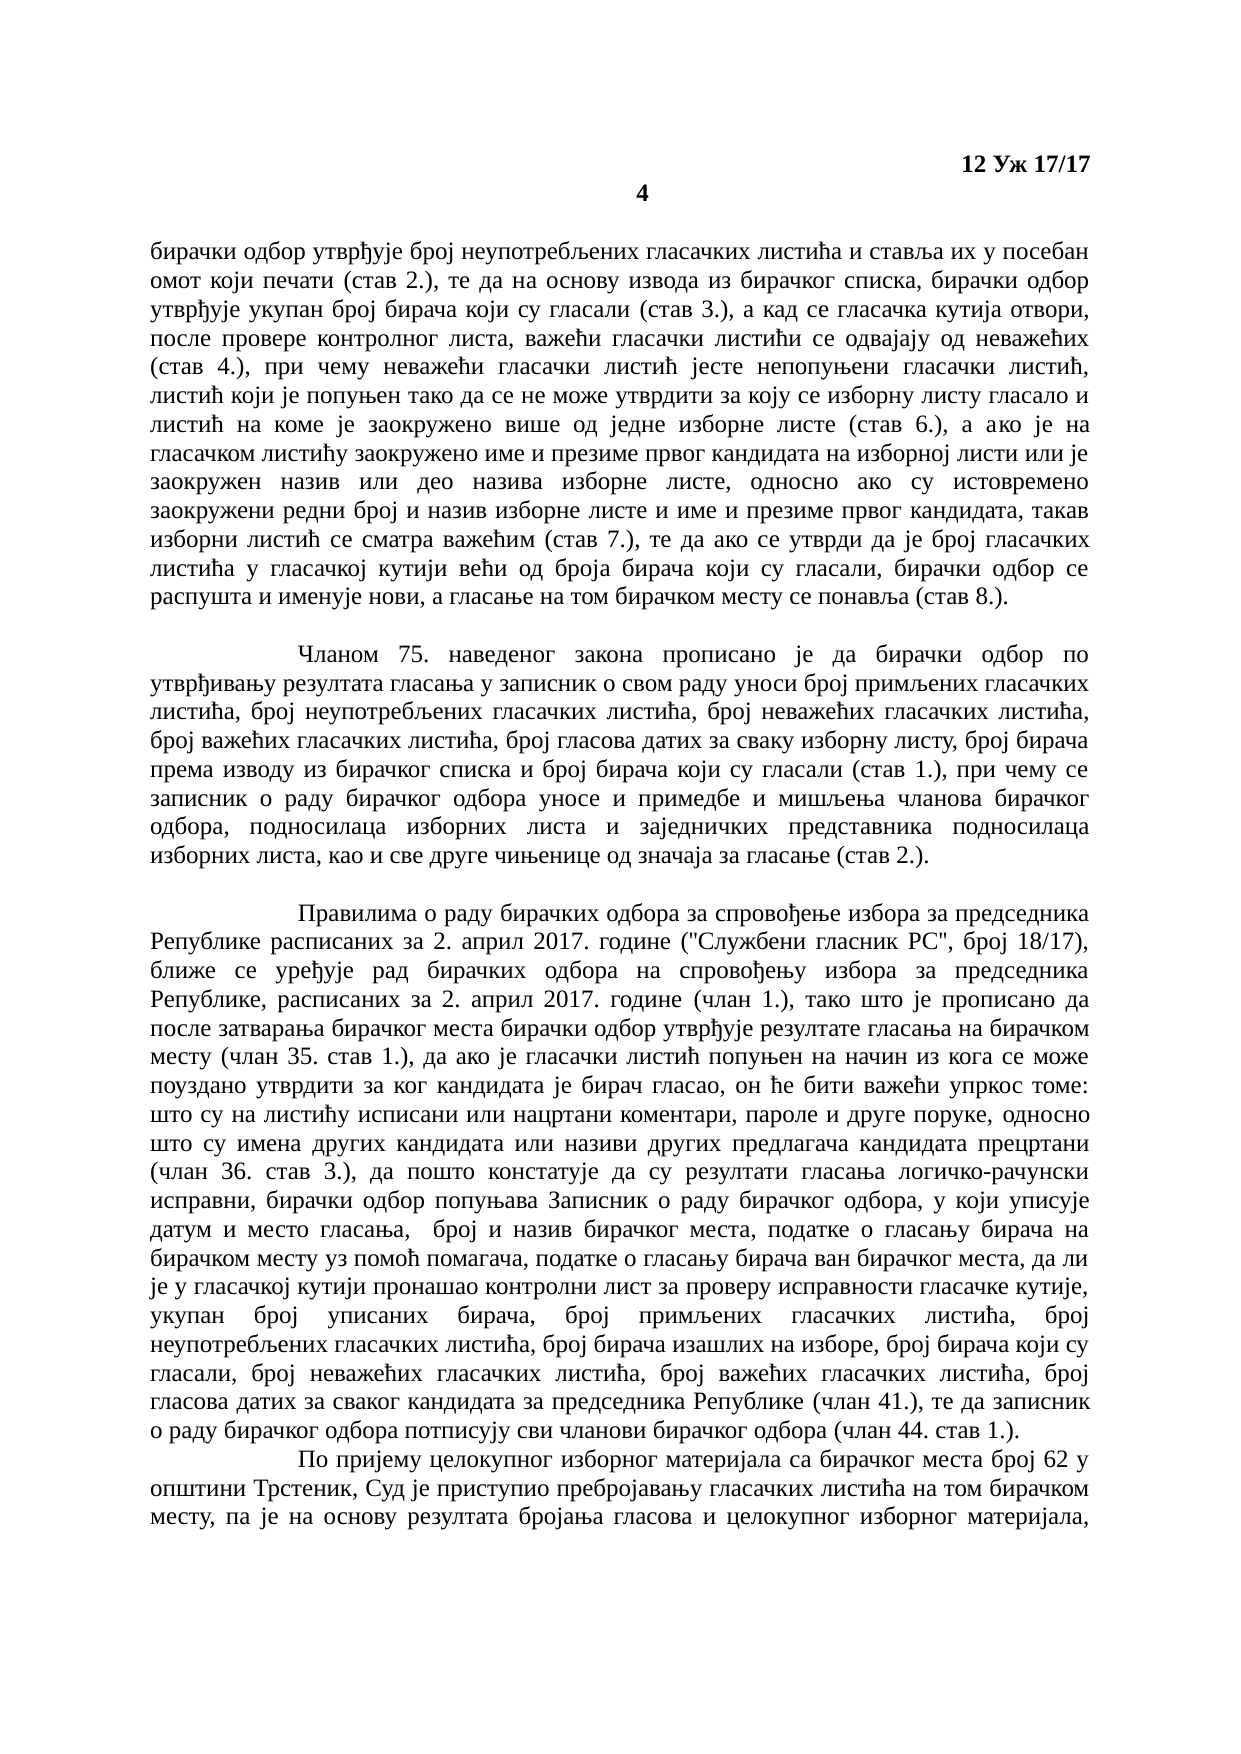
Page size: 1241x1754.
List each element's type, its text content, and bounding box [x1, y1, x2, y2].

text Чланом 75. наведеног закона прописано је да бирачки одбор по утврђивању резултата гласања у записник о свом раду уноси број примљених гласачких листића, број неупотребљених гласачких листића, број неважећих гласачких листића, број важећих гласачких листића, број гласова датих за сваку изборну листу, број бирача према изводу из бирачког списка и број бирача који су гласали (став 1.), при чему се записник о раду бирачког одбора уносе и примедбе и мишљења чланова бирачког одбора, подносилаца изборних листа и заједничких представника подносилаца изборних листа, као и све друге чињенице од значаја за гласање (став 2.). [150, 639, 1090, 869]
text По пријему целокупног изборног материјала са бирачког места број 62 у општини Трстеник, Суд је приступио пребројавању гласачких листића на том бирачком месту, па је на основу резултата бројања гласова и целокупног изборног материјала, [150, 1444, 1090, 1530]
text Правилима о раду бирачких одбора за спровођење избора за председника Републике расписаних за 2. април 2017. године (''Службени гласник РС'', број 18/17), ближе се уређује рад бирачких одбора на спровођењу избора за председника Републике, расписаних за 2. април 2017. године (члан 1.), тако што је прописано да после затварања бирачког места бирачки одбор утврђује резултате гласања на бирачком месту (члан 35. став 1.), да ако је гласачки листић попуњен на начин из кога се може поуздано утврдити за ког кандидата је бирач гласао, он ће бити важећи упркос томе: што су на листићу исписани или нацртани коментари, пароле и друге поруке, односно што су имена других кандидата или називи других предлагача кандидата прецртани (члан 36. став 3.), да пошто констатује да су резултати гласања логичко-рачунски исправни, бирачки одбор попуњава Записник о раду бирачког одбора, у који уписује датум и место гласања, број и назив бирачког места, податке о гласању бирача на бирачком месту уз помоћ помагача, податке о гласању бирача ван бирачког места, да ли је у гласачкој кутији пронашао контролни лист за проверу исправности гласачке кутије, укупан број уписаних бирача, број примљених гласачких листића, број неупотребљених гласачких листића, број бирача изашлих на изборе, број бирача који су гласали, број неважећих гласачких листића, број важећих гласачких листића, број гласова датих за сваког кандидата за председника Републике (члан 41.), те да записник о раду бирачког одбора потписују сви чланови бирачког одбора (члан 44. став 1.). [150, 898, 1090, 1444]
text бирачки одбор утврђује број неупотребљених гласачких листића и ставља их у посебан омот који печати (став 2.), те да на основу извода из бирачког списка, бирачки одбор утврђује укупан број бирача који су гласали (став 3.), а кад се гласачка кутија отвори, после провере контролног листа, важећи гласачки листићи се одвајају од неважећих (став 4.), при чему неважећи гласачки листић јесте непопуњени гласачки листић, листић који је попуњен тако да се не може утврдити за коју се изборну листу гласало и листић на коме је заокружено више од једне изборне листе (став 6.), а ако је на гласачком листићу заокружено име и презиме првог кандидата на изборној листи или је заокружен назив или део назива изборне листе, односно ако су истовремено заокружени редни број и назив изборне листе и име и презиме првог кандидата, такав изборни листић се сматра важећим (став 7.), те да ако се утврди да је број гласачких листића у гласачкој кутији већи од броја бирача који су гласали, бирачки одбор се распушта и именује нови, а гласање на том бирачком месту се понавља (став 8.). [150, 236, 1090, 610]
